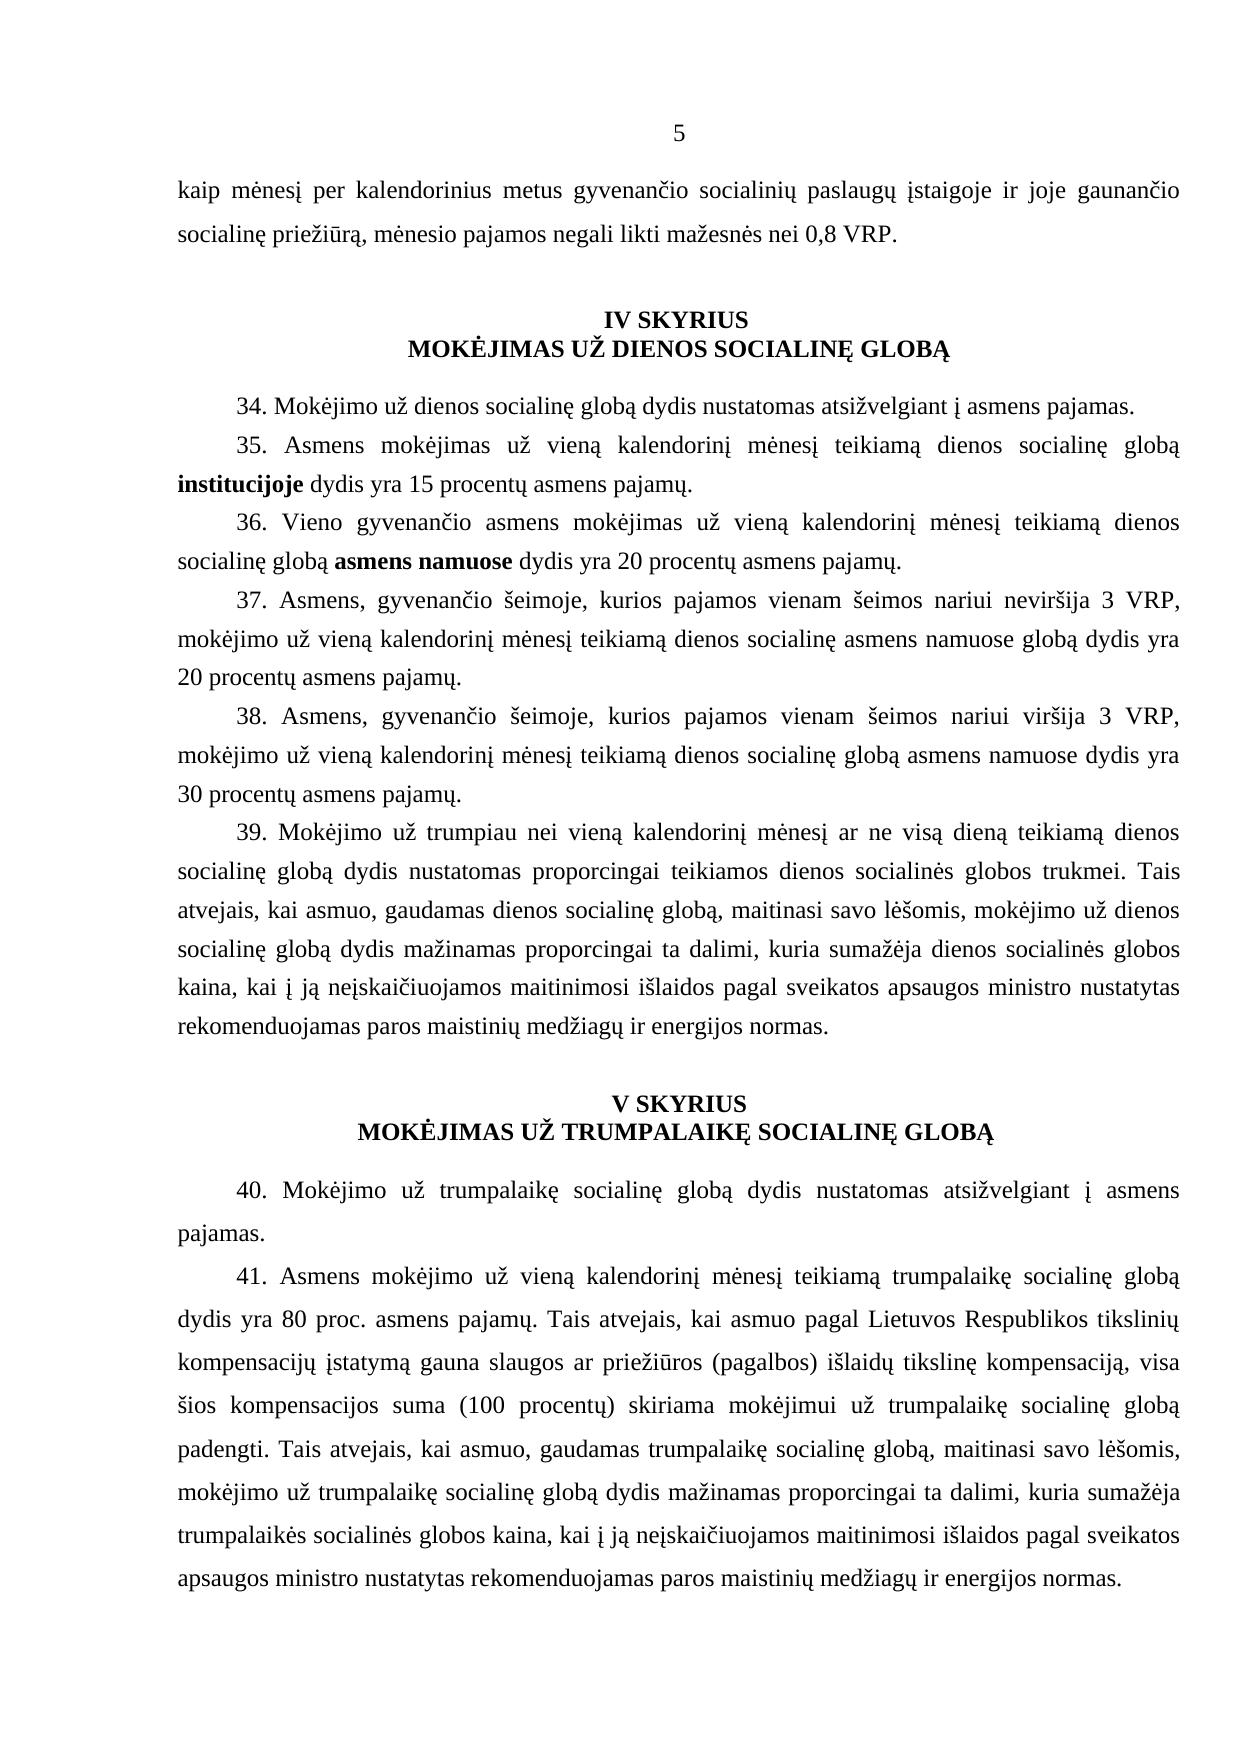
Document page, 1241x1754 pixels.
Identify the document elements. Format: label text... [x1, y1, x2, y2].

text 37. Asmens, gyvenančio šeimoje, kurios pajamos vienam šeimos nariui neviršija 3 VRP, mokėjimo už vieną kalendorinį mėnesį teikiamą dienos socialinę asmens namuose globą dydis yra 20 procentų asmens pajamų. [177, 585, 1181, 691]
text 40. Mokėjimo už trumpalaikę socialinę globą dydis nustatomas atsižvelgiant į asmens pajamas. [177, 1175, 1181, 1247]
text 36. Vieno gyvenančio asmens mokėjimas už vieną kalendorinį mėnesį teikiamą dienos socialinę globą asmens namuose dydis yra 20 procentų asmens pajamų. [177, 507, 1181, 575]
text V SKYRIUS [177, 1089, 1181, 1117]
text IV SKYRIUS [177, 305, 1181, 334]
text 34. Mokėjimo už dienos socialinę globą dydis nustatomas atsižvelgiant į asmens pajamas. [177, 391, 1181, 420]
text MOKĖJIMAS UŽ TRUMPALAIKĘ SOCIALINĘ GLOBĄ [177, 1117, 1181, 1146]
text 38. Asmens, gyvenančio šeimoje, kurios pajamos vienam šeimos nariui viršija 3 VRP, mokėjimo už vieną kalendorinį mėnesį teikiamą dienos socialinę globą asmens namuose dydis yra 30 procentų asmens pajamų. [177, 701, 1181, 807]
text MOKĖJIMAS UŽ DIENOS SOCIALINĘ GLOBĄ [177, 334, 1181, 362]
text 39. Mokėjimo už trumpiau nei vieną kalendorinį mėnesį ar ne visą dieną teikiamą dienos socialinę globą dydis nustatomas proporcingai teikiamos dienos socialinės globos trukmei. Tais atvejais, kai asmuo, gaudamas dienos socialinę globą, maitinasi savo lėšomis, mokėjimo už dienos socialinę globą dydis mažinamas proporcingai ta dalimi, kuria sumažėja dienos socialinės globos kaina, kai į ją neįskaičiuojamos maitinimosi išlaidos pagal sveikatos apsaugos ministro nustatytas rekomenduojamas paros maistinių medžiagų ir energijos normas. [177, 817, 1181, 1040]
text kaip mėnesį per kalendorinius metus gyvenančio socialinių paslaugų įstaigoje ir joje gaunančio socialinę priežiūrą, mėnesio pajamos negali likti mažesnės nei 0,8 VRP. [177, 176, 1181, 247]
text 35. Asmens mokėjimas už vieną kalendorinį mėnesį teikiamą dienos socialinę globą institucijoje dydis yra 15 procentų asmens pajamų. [177, 430, 1181, 497]
text 41. Asmens mokėjimo už vieną kalendorinį mėnesį teikiamą trumpalaikę socialinę globą dydis yra 80 proc. asmens pajamų. Tais atvejais, kai asmuo pagal Lietuvos Respublikos tikslinių kompensacijų įstatymą gauna slaugos ar priežiūros (pagalbos) išlaidų tikslinę kompensaciją, visa šios kompensacijos suma (100 procentų) skiriama mokėjimui už trumpalaikę socialinę globą padengti. Tais atvejais, kai asmuo, gaudamas trumpalaikę socialinę globą, maitinasi savo lėšomis, mokėjimo už trumpalaikę socialinę globą dydis mažinamas proporcingai ta dalimi, kuria sumažėja trumpalaikės socialinės globos kaina, kai į ją neįskaičiuojamos maitinimosi išlaidos pagal sveikatos apsaugos ministro nustatytas rekomenduojamas paros maistinių medžiagų ir energijos normas. [177, 1261, 1181, 1592]
